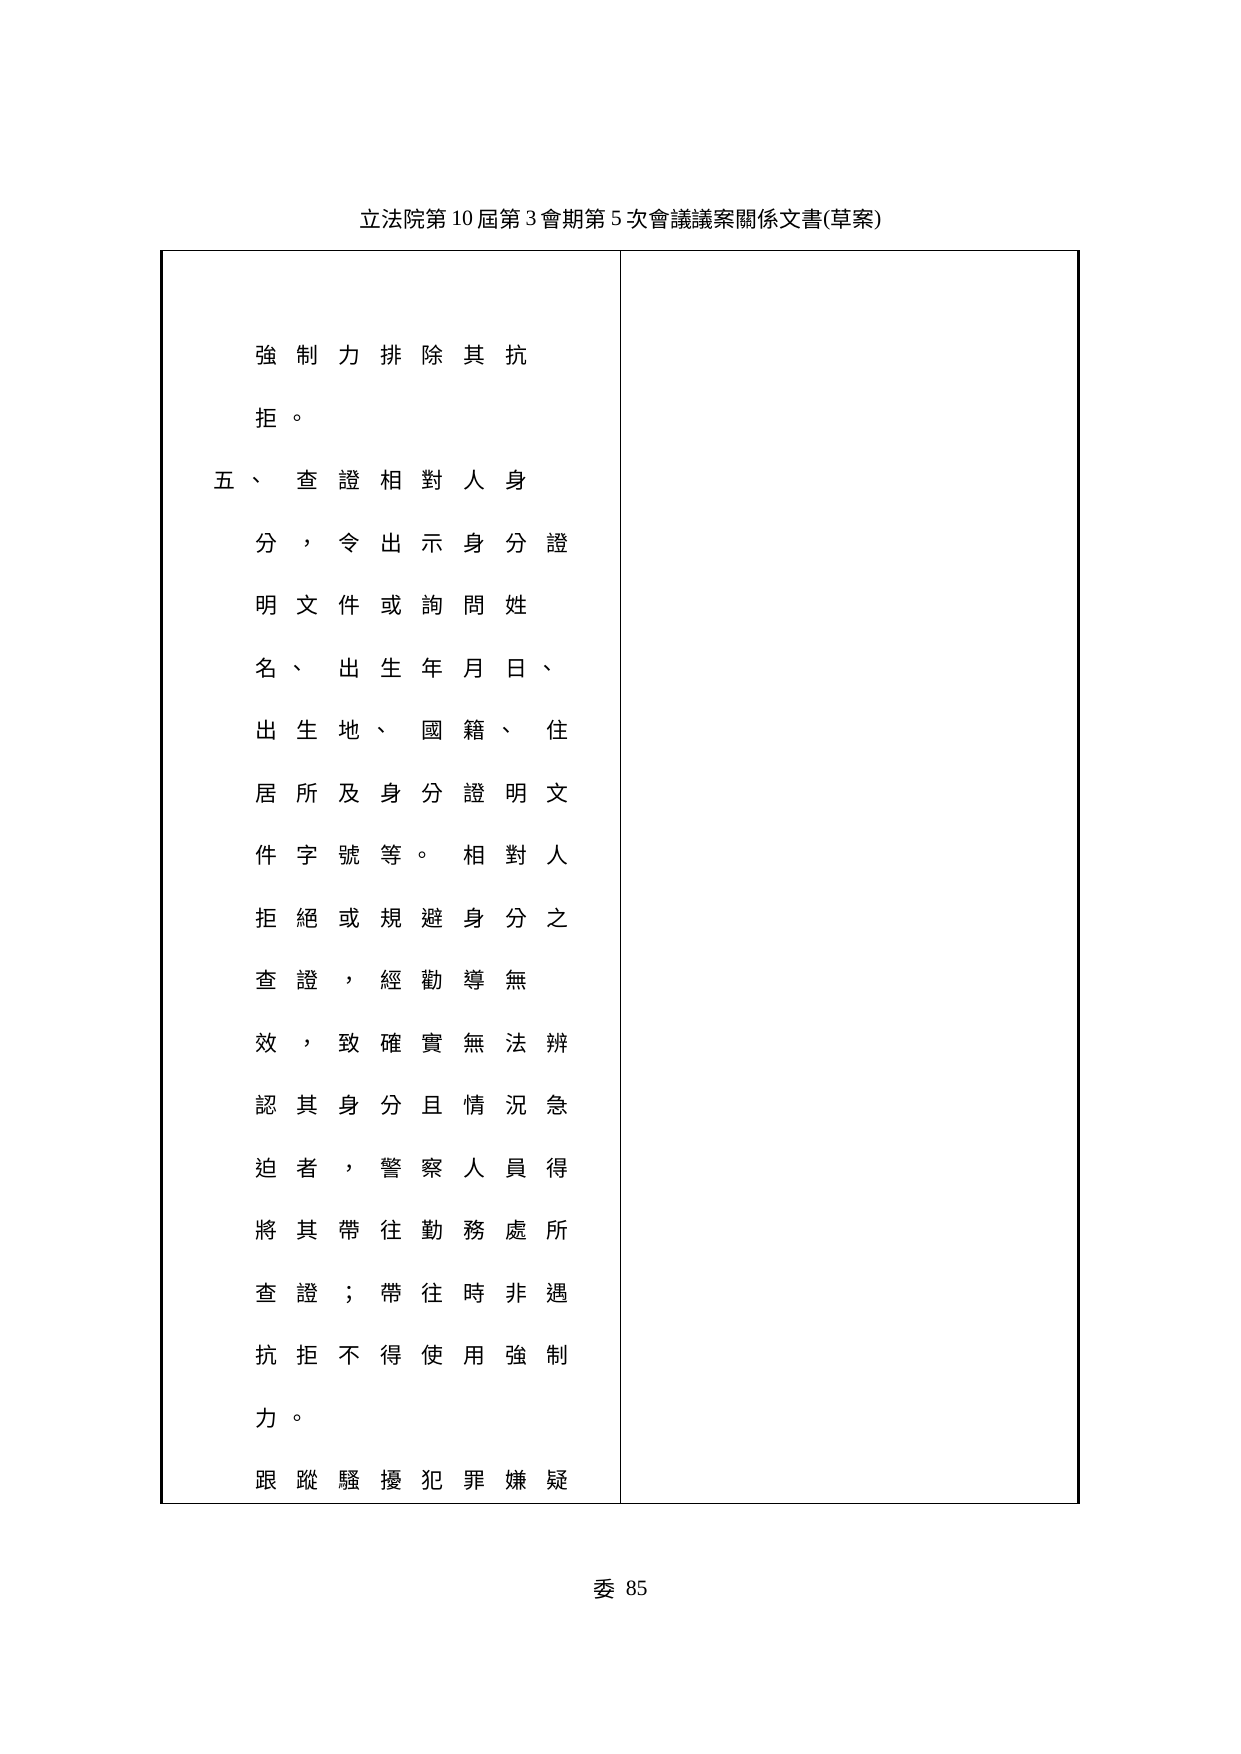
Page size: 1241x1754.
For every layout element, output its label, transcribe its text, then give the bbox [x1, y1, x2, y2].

table_cell 強制力排除其抗拒。 五、查證相對人身分，令出示身分證明文件或詢問姓名、出生年月日、出生地、國籍、住居所及身分證明文件字號等。相對人拒絕或規避身分之查證，經勸導無效，致確實無法辨認其身分且情況急迫者，警察人員得將其帶往勤務處所查證；帶往時非遇抗拒不得使用強制力。 跟蹤騷擾犯罪嫌疑 [163, 251, 620, 1503]
table_cell [621, 251, 1077, 1503]
